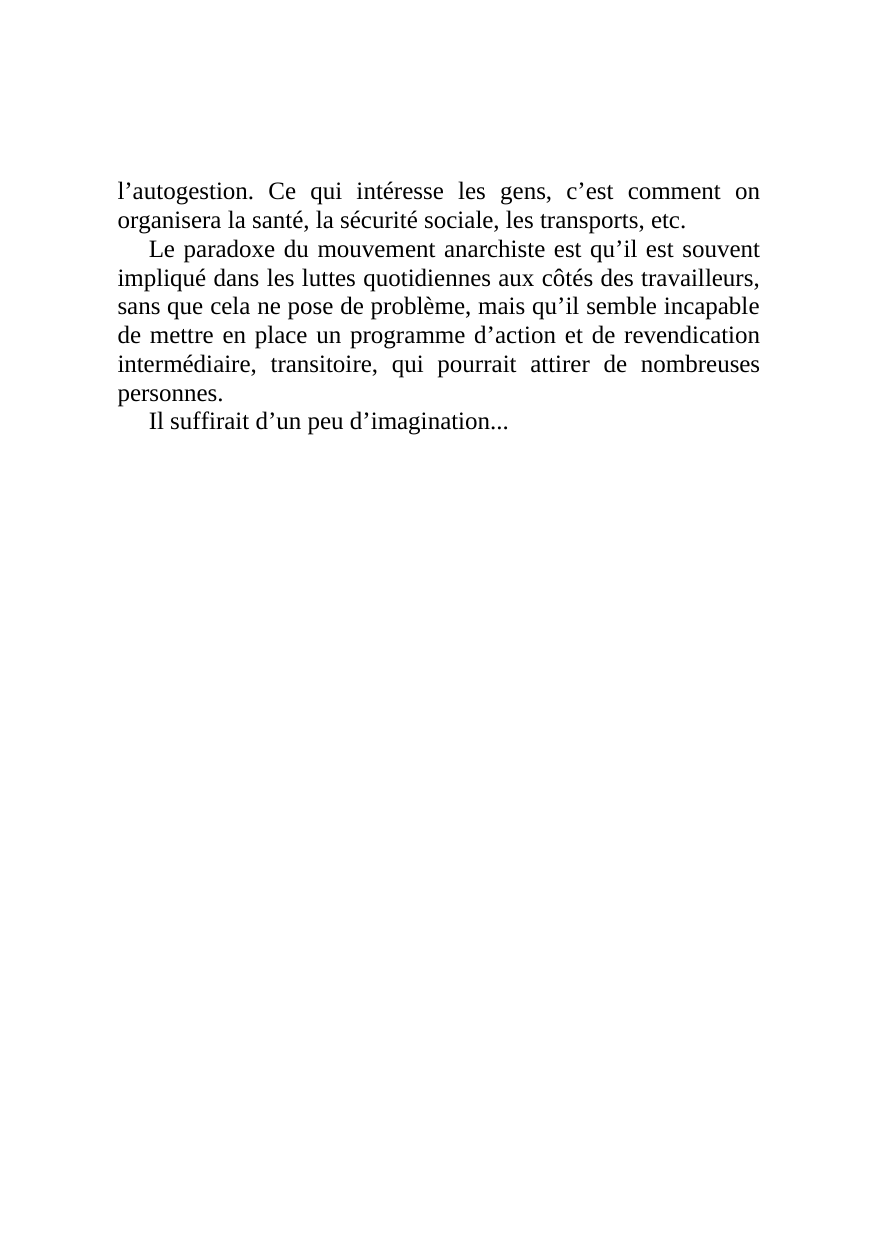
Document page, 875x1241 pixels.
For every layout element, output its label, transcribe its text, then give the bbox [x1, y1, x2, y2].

text Il suffirait d’un peu d’imagination... [117, 406, 761, 435]
text l’autogestion. Ce qui intéresse les gens, c’est comment on organisera la santé, la sécurité sociale, les transports, etc. [117, 176, 761, 234]
text Le paradoxe du mouvement anarchiste est qu’il est souvent impliqué dans les luttes quotidiennes aux côtés des travailleurs, sans que cela ne pose de problème, mais qu’il semble incapable de mettre en place un programme d’action et de revendication intermédiaire, transitoire, qui pourrait attirer de nombreuses personnes. [117, 234, 761, 406]
